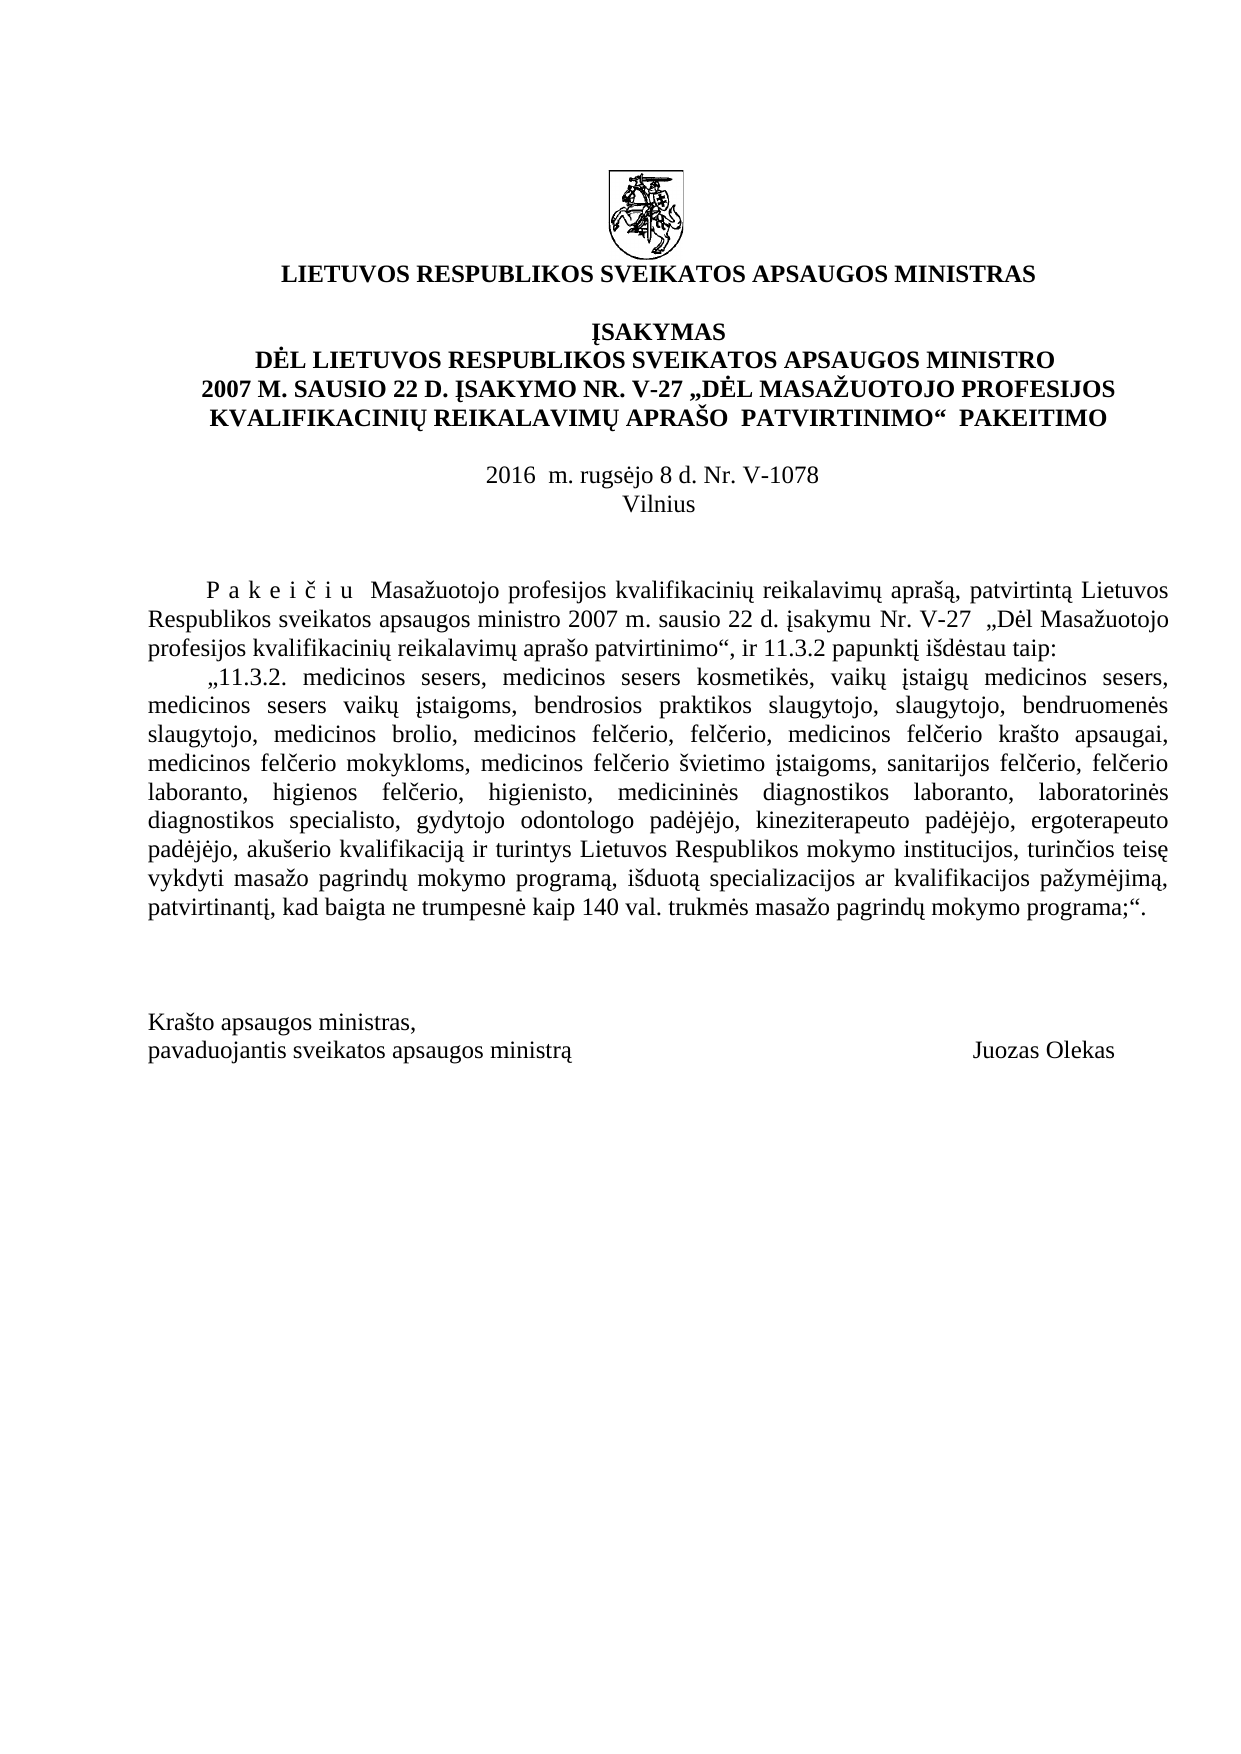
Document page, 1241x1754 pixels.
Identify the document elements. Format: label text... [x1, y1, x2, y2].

text P a k e i č i u Masažuotojo profesijos kvalifikacinių reikalavimų aprašą, patvirtintą Lietuvos Respublikos sveikatos apsaugos ministro 2007 m. sausio 22 d. įsakymu Nr. V-27 „Dėl Masažuotojo profesijos kvalifikacinių reikalavimų aprašo patvirtinimo“, ir 11.3.2 papunktį išdėstau taip: [148, 576, 1169, 662]
text Vilnius [148, 489, 1169, 518]
text Krašto apsaugos ministras, [148, 1007, 1169, 1036]
text LIETUVOS RESPUBLIKOS SVEIKATOS APSAUGOS MINISTRAS [148, 259, 1169, 288]
text „11.3.2. medicinos sesers, medicinos sesers kosmetikės, vaikų įstaigų medicinos sesers, medicinos sesers vaikų įstaigoms, bendrosios praktikos slaugytojo, slaugytojo, bendruomenės slaugytojo, medicinos brolio, medicinos felčerio, felčerio, medicinos felčerio krašto apsaugai, medicinos felčerio mokykloms, medicinos felčerio švietimo įstaigoms, sanitarijos felčerio, felčerio laboranto, higienos felčerio, higienisto, medicininės diagnostikos laboranto, laboratorinės diagnostikos specialisto, gydytojo odontologo padėjėjo, kineziterapeuto padėjėjo, ergoterapeuto padėjėjo, akušerio kvalifikaciją ir turintys Lietuvos Respublikos mokymo institucijos, turinčios teisę vykdyti masažo pagrindų mokymo programą, išduotą specializacijos ar kvalifikacijos pažymėjimą, patvirtinantį, kad baigta ne trumpesnė kaip 140 val. trukmės masažo pagrindų mokymo programa;“. [148, 662, 1169, 921]
text pavaduojantis sveikatos apsaugos ministrą Juozas Olekas [148, 1036, 1169, 1064]
text 2016 m. rugsėjo 8 d. Nr. V-1078 [148, 461, 1169, 489]
text ĮSAKYMAS [148, 317, 1169, 346]
text DĖL LIETUVOS RESPUBLIKOS SVEIKATOS APSAUGOS MINISTRO [148, 346, 1169, 374]
text 2007 M. SAUSIO 22 D. ĮSAKYMO NR. V-27 „DĖL MASAŽUOTOJO PROFESIJOS KVALIFIKACINIŲ REIKALAVIMŲ APRAŠO PATVIRTINIMO“ PAKEITIMO [148, 374, 1169, 432]
